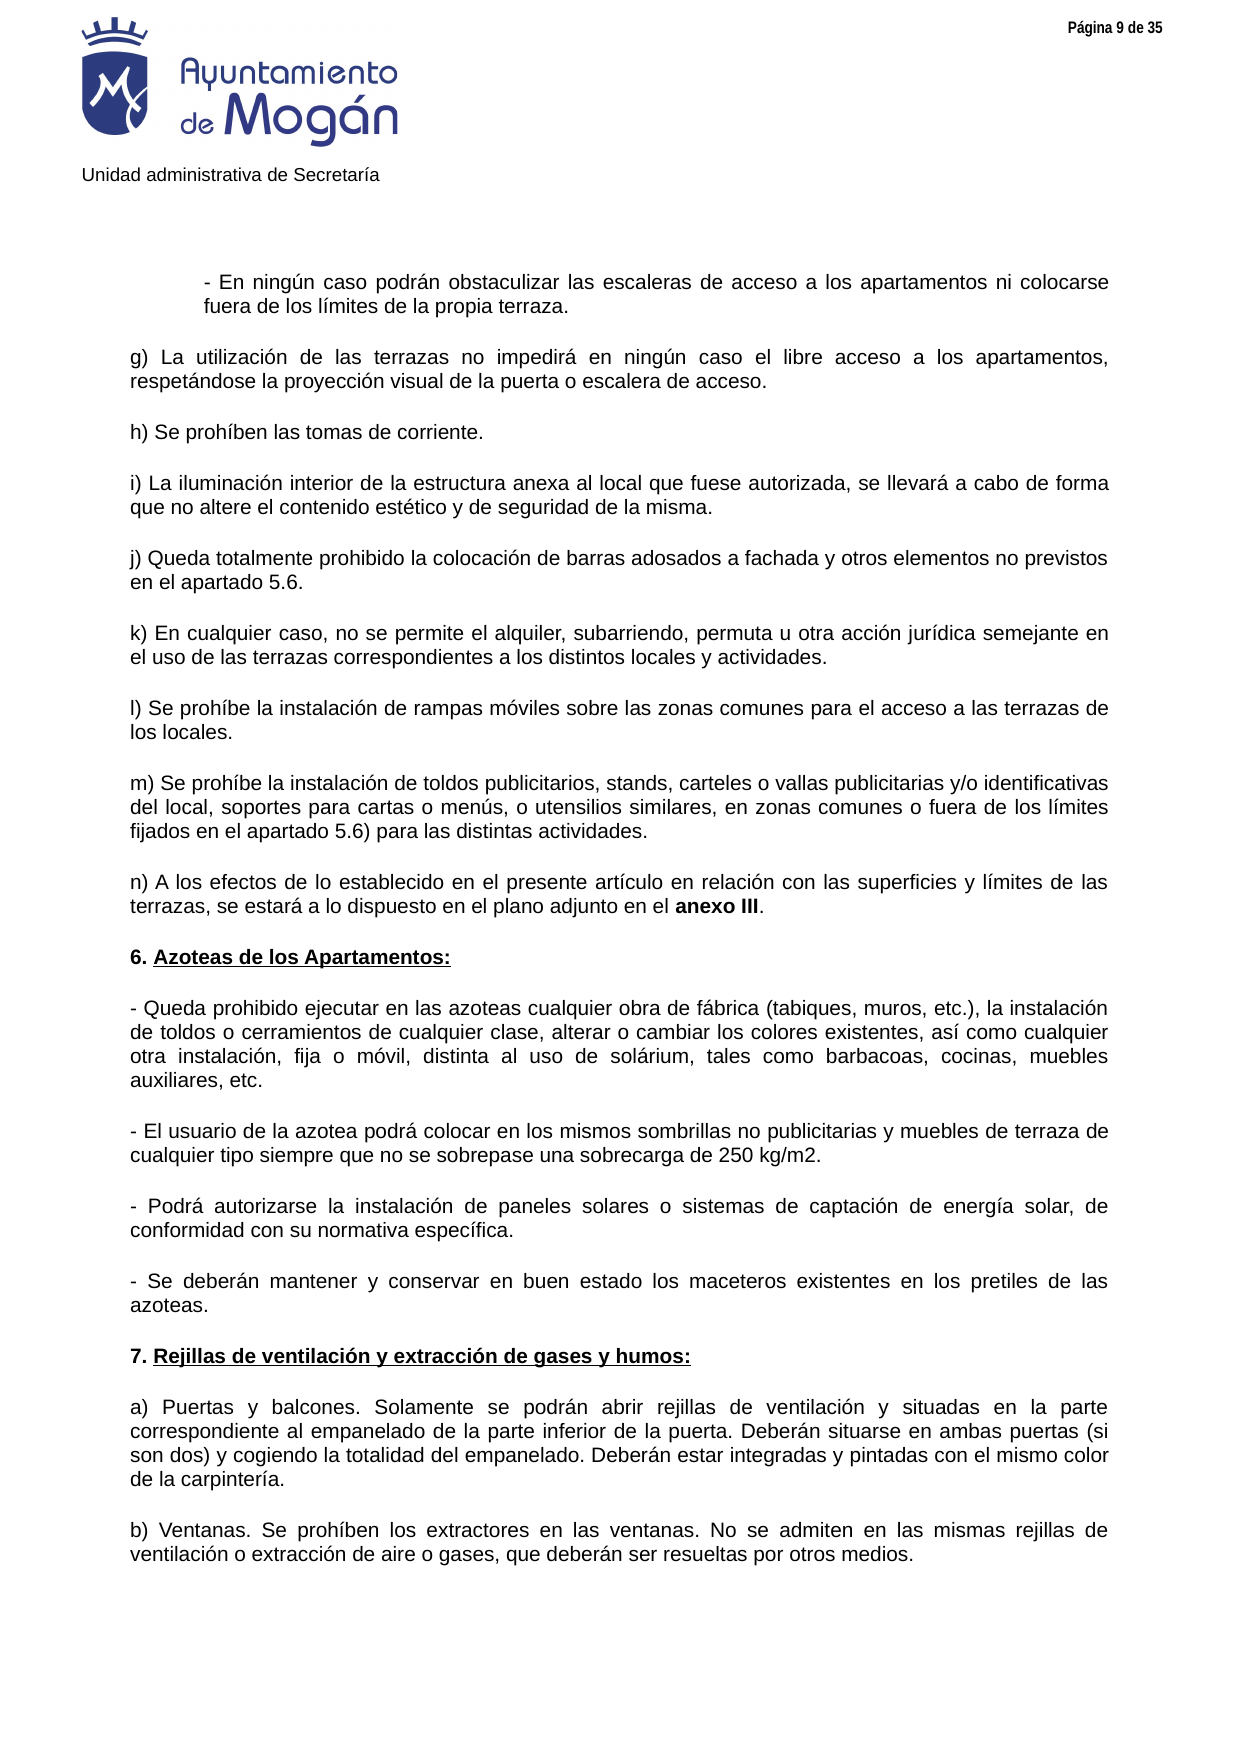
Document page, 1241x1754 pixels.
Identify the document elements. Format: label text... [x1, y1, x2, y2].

text a) Puertas y balcones. Solamente se podrán abrir rejillas de ventilación y situadas en la parte correspondiente al empanelado de la parte inferior de la puerta. Deberán situarse en ambas puertas (si son dos) y cogiendo la totalidad del empanelado. Deberán estar integradas y pintadas con el mismo color de la carpintería. [130, 1395, 1110, 1491]
text 6. Azoteas de los Apartamentos: [130, 945, 1110, 969]
text 7. Rejillas de ventilación y extracción de gases y humos: [130, 1344, 1110, 1368]
text - Queda prohibido ejecutar en las azoteas cualquier obra de fábrica (tabiques, muros, etc.), la instalación de toldos o cerramientos de cualquier clase, alterar o cambiar los colores existentes, así como cualquier otra instalación, fija o móvil, distinta al uso de solárium, tales como barbacoas, cocinas, muebles auxiliares, etc. [130, 996, 1110, 1092]
text b) Ventanas. Se prohíben los extractores en las ventanas. No se admiten en las mismas rejillas de ventilación o extracción de aire o gases, que deberán ser resueltas por otros medios. [130, 1518, 1110, 1566]
text h) Se prohíben las tomas de corriente. [130, 420, 1110, 444]
text - Podrá autorizarse la instalación de paneles solares o sistemas de captación de energía solar, de conformidad con su normativa específica. [130, 1194, 1110, 1242]
text m) Se prohíbe la instalación de toldos publicitarios, stands, carteles o vallas publicitarias y/o identificativas del local, soportes para cartas o menús, o utensilios similares, en zonas comunes o fuera de los límites fijados en el apartado 5.6) para las distintas actividades. [130, 771, 1110, 843]
text k) En cualquier caso, no se permite el alquiler, subarriendo, permuta u otra acción jurídica semejante en el uso de las terrazas correspondientes a los distintos locales y actividades. [130, 621, 1110, 669]
text j) Queda totalmente prohibido la colocación de barras adosados a fachada y otros elementos no previstos en el apartado 5.6. [130, 546, 1110, 594]
text - El usuario de la azotea podrá colocar en los mismos sombrillas no publicitarias y muebles de terraza de cualquier tipo siempre que no se sobrepase una sobrecarga de 250 kg/m2. [130, 1119, 1110, 1167]
text - En ningún caso podrán obstaculizar las escaleras de acceso a los apartamentos ni colocarse fuera de los límites de la propia terraza. [203, 270, 1110, 318]
picture [81, 17, 398, 153]
text i) La iluminación interior de la estructura anexa al local que fuese autorizada, se llevará a cabo de forma que no altere el contenido estético y de seguridad de la misma. [130, 471, 1110, 519]
text n) A los efectos de lo establecido en el presente artículo en relación con las superficies y límites de las terrazas, se estará a lo dispuesto en el plano adjunto en el anexo III. [130, 870, 1110, 918]
text - Se deberán mantener y conservar en buen estado los maceteros existentes en los pretiles de las azoteas. [130, 1269, 1110, 1317]
text l) Se prohíbe la instalación de rampas móviles sobre las zonas comunes para el acceso a las terrazas de los locales. [130, 696, 1110, 744]
text g) La utilización de las terrazas no impedirá en ningún caso el libre acceso a los apartamentos, respetándose la proyección visual de la puerta o escalera de acceso. [130, 345, 1110, 393]
